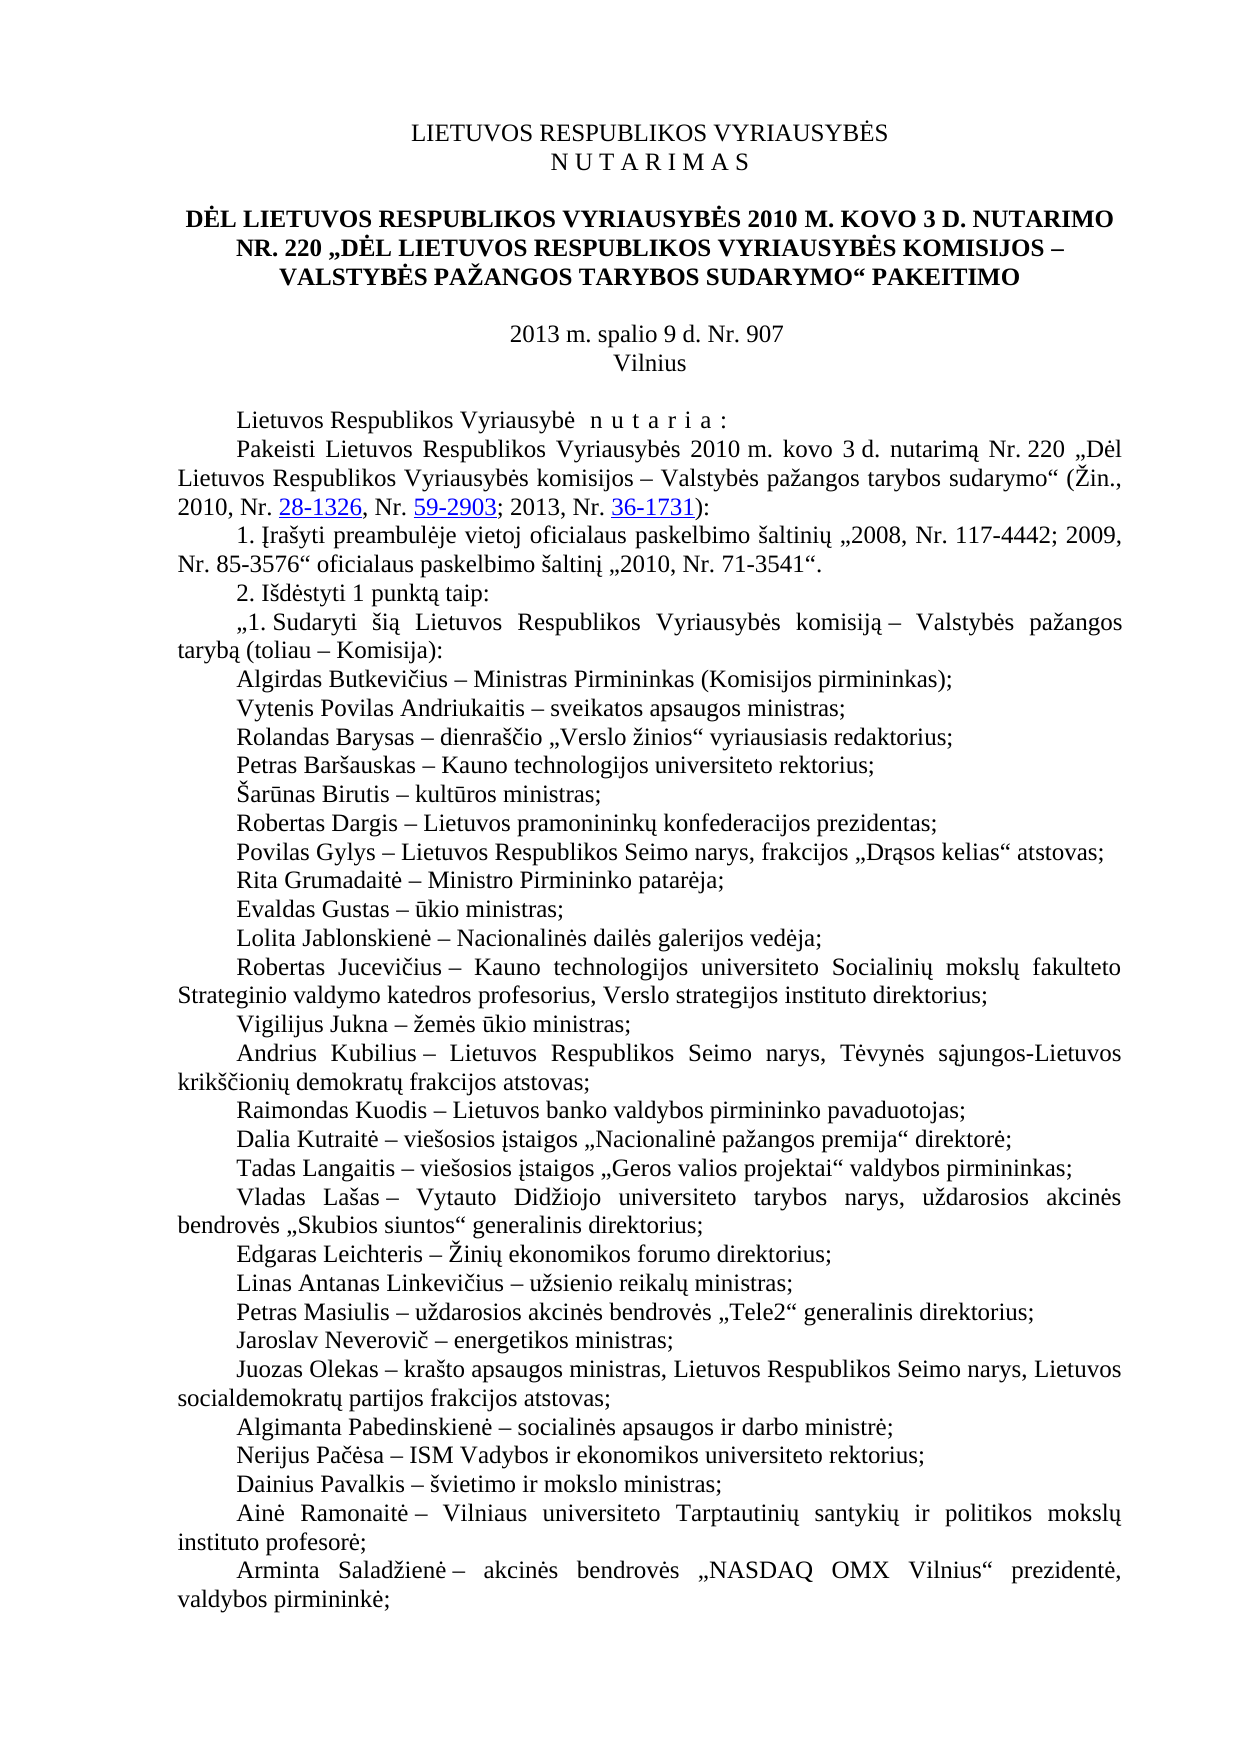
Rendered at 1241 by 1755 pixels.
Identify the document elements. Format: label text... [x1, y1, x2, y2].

text Petras Baršauskas – Kauno technologijos universiteto rektorius; [177, 751, 1122, 779]
text Andrius Kubilius – Lietuvos Respublikos Seimo narys, Tėvynės sąjungos-Lietuvos krikščionių demokratų frakcijos atstovas; [177, 1038, 1122, 1096]
text 2. Išdėstyti 1 punktą taip: [177, 578, 1122, 607]
text Šarūnas Birutis – kultūros ministras; [177, 779, 1122, 808]
text Robertas Dargis – Lietuvos pramonininkų konfederacijos prezidentas; [177, 808, 1122, 837]
text Lietuvos Respublikos Vyriausybės [177, 118, 1122, 147]
text Edgaras Leichteris – Žinių ekonomikos forumo direktorius; [177, 1239, 1122, 1268]
text Vigilijus Jukna – žemės ūkio ministras; [177, 1009, 1122, 1038]
text Algirdas Butkevičius – Ministras Pirmininkas (Komisijos pirmininkas); [177, 664, 1122, 693]
text Vladas Lašas – Vytauto Didžiojo universiteto tarybos narys, uždarosios akcinės bendrovės „Skubios siuntos“ generalinis direktorius; [177, 1182, 1122, 1239]
text Evaldas Gustas – ūkio ministras; [177, 894, 1122, 923]
text Vilnius [177, 348, 1122, 377]
text Jaroslav Neverovič – energetikos ministras; [177, 1326, 1122, 1354]
text Lietuvos Respublikos Vyriausybė nutaria: [177, 406, 1122, 434]
text Raimondas Kuodis – Lietuvos banko valdybos pirmininko pavaduotojas; [177, 1096, 1122, 1124]
text 2013 m. spalio 9 d. Nr. 907 [177, 319, 1122, 348]
text Dėl LIETUVOS RESPUBLIKOS VYRIAUSYBĖS 2010 M. KOVO 3 D. NUTARIMO Nr. 220 „DĖL LIETUVOS RESPUBLIKOS VYRIAUSYBĖS KOMISIJOS – VALSTYBĖS PAŽANGOS TARYBOS SUDARYMO“ PAKEITIMO [177, 204, 1122, 291]
text Ainė Ramonaitė – Vilniaus universiteto Tarptautinių santykių ir politikos mokslų instituto profesorė; [177, 1498, 1122, 1556]
text Rolandas Barysas – dienraščio „Verslo žinios“ vyriausiasis redaktorius; [177, 722, 1122, 751]
text „1. Sudaryti šią Lietuvos Respublikos Vyriausybės komisiją – Valstybės pažangos tarybą (toliau – Komisija): [177, 607, 1122, 664]
text Arminta Saladžienė – akcinės bendrovės „NASDAQ OMX Vilnius“ prezidentė, valdybos pirmininkė; [177, 1556, 1122, 1613]
text Algimanta Pabedinskienė – socialinės apsaugos ir darbo ministrė; [177, 1412, 1122, 1441]
text Rita Grumadaitė – Ministro Pirmininko patarėja; [177, 866, 1122, 894]
text Juozas Olekas – krašto apsaugos ministras, Lietuvos Respublikos Seimo narys, Lietuvos socialdemokratų partijos frakcijos atstovas; [177, 1354, 1122, 1412]
text Nerijus Pačėsa – ISM Vadybos ir ekonomikos universiteto rektorius; [177, 1441, 1122, 1469]
text Lolita Jablonskienė – Nacionalinės dailės galerijos vedėja; [177, 923, 1122, 952]
text Vytenis Povilas Andriukaitis – sveikatos apsaugos ministras; [177, 693, 1122, 722]
text Dainius Pavalkis – švietimo ir mokslo ministras; [177, 1469, 1122, 1498]
text Povilas Gylys – Lietuvos Respublikos Seimo narys, frakcijos „Drąsos kelias“ atstovas; [177, 837, 1122, 866]
text Petras Masiulis – uždarosios akcinės bendrovės „Tele2“ generalinis direktorius; [177, 1297, 1122, 1326]
text Robertas Jucevičius – Kauno technologijos universiteto Socialinių mokslų fakulteto Strateginio valdymo katedros profesorius, Verslo strategijos instituto direktorius; [177, 952, 1122, 1009]
text Linas Antanas Linkevičius – užsienio reikalų ministras; [177, 1268, 1122, 1297]
text Pakeisti Lietuvos Respublikos Vyriausybės 2010 m. kovo 3 d. nutarimą Nr. 220 „Dėl Lietuvos Respublikos Vyriausybės komisijos – Valstybės pažangos tarybos sudarymo“ (Žin., 2010, Nr. 28-1326, Nr. 59-2903; 2013, Nr. 36-1731): [177, 434, 1122, 521]
text Dalia Kutraitė – viešosios įstaigos „Nacionalinė pažangos premija“ direktorė; [177, 1124, 1122, 1153]
text n u t a r i m a s [177, 147, 1122, 176]
text 1. Įrašyti preambulėje vietoj oficialaus paskelbimo šaltinių „2008, Nr. 117-4442; 2009, Nr. 85-3576“ oficialaus paskelbimo šaltinį „2010, Nr. 71-3541“. [177, 521, 1122, 578]
text Tadas Langaitis – viešosios įstaigos „Geros valios projektai“ valdybos pirmininkas; [177, 1153, 1122, 1182]
